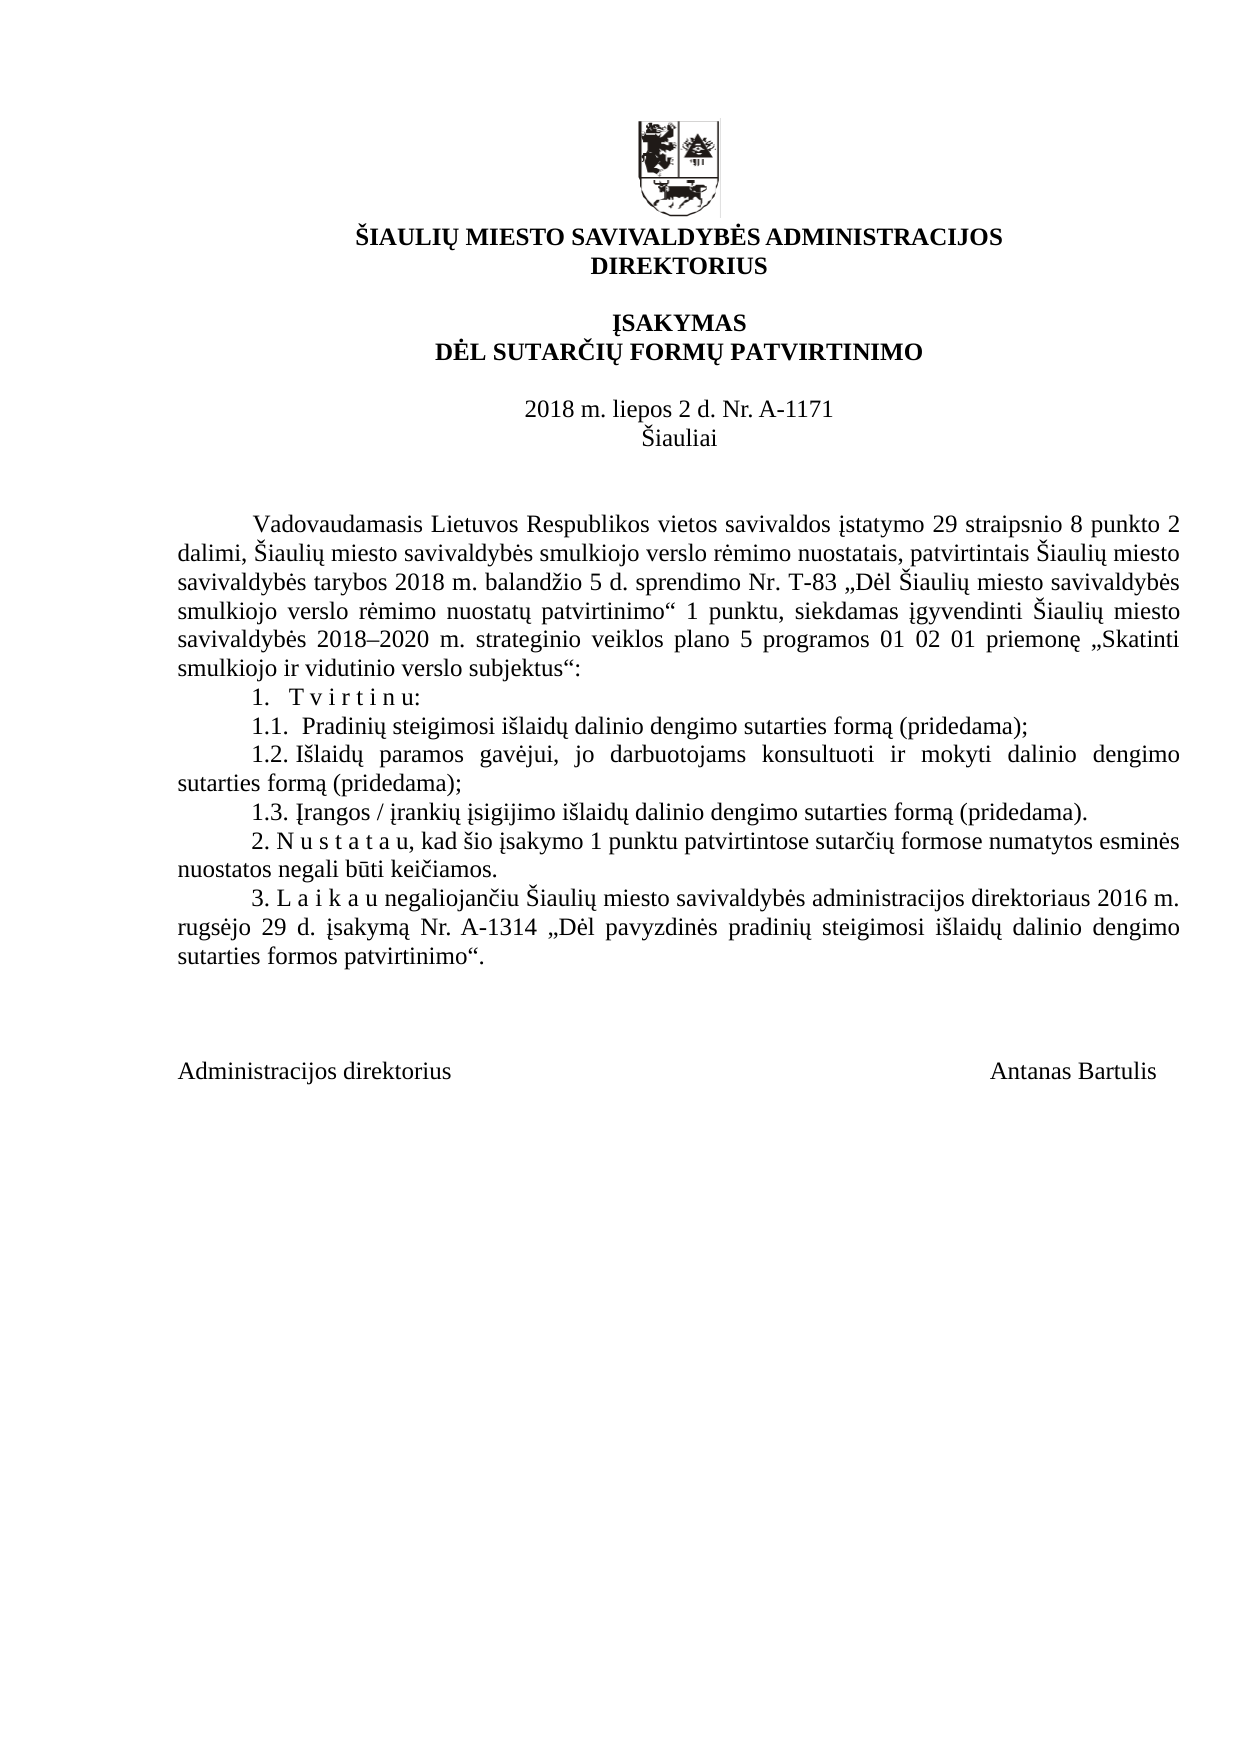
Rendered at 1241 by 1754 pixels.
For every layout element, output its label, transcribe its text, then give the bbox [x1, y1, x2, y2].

text Vadovaudamasis Lietuvos Respublikos vietos savivaldos įstatymo 29 straipsnio 8 punkto 2 dalimi, Šiaulių miesto savivaldybės smulkiojo verslo rėmimo nuostatais, patvirtintais Šiaulių miesto savivaldybės tarybos 2018 m. balandžio 5 d. sprendimo Nr. T-83 „Dėl Šiaulių miesto savivaldybės smulkiojo verslo rėmimo nuostatų patvirtinimo“ 1 punktu, siekdamas įgyvendinti Šiaulių miesto savivaldybės 2018–2020 m. strateginio veiklos plano 5 programos 01 02 01 priemonę „Skatinti smulkiojo ir vidutinio verslo subjektus“: [177, 509, 1181, 682]
text 1.1. Pradinių steigimosi išlaidų dalinio dengimo sutarties formą (pridedama); [177, 711, 1181, 739]
text DĖL SUTARČIŲ FORMŲ PATVIRTINIMO [177, 337, 1181, 366]
text 1. T v i r t i n u: [251, 682, 1181, 711]
text Šiauliai [177, 423, 1181, 452]
text DIREKTORIUS [177, 251, 1181, 279]
text 1.2. Išlaidų paramos gavėjui, jo darbuotojams konsultuoti ir mokyti dalinio dengimo sutarties formą (pridedama); [177, 739, 1181, 797]
text Administracijos direktorius Antanas Bartulis [177, 1056, 1181, 1084]
text 2. N u s t a t a u, kad šio įsakymo 1 punktu patvirtintose sutarčių formose numatytos esminės nuostatos negali būti keičiamos. [177, 826, 1181, 883]
text 1.3. Įrangos / įrankių įsigijimo išlaidų dalinio dengimo sutarties formą (pridedama). [177, 797, 1181, 826]
text 3. L a i k a u negaliojančiu Šiaulių miesto savivaldybės administracijos direktoriaus 2016 m. rugsėjo 29 d. įsakymą Nr. A-1314 „Dėl pavyzdinės pradinių steigimosi išlaidų dalinio dengimo sutarties formos patvirtinimo“. [177, 883, 1181, 969]
text 2018 m. liepos 2 d. Nr. A-1171 [177, 394, 1181, 423]
text ĮSAKYMAS [177, 308, 1181, 337]
text ŠIAULIŲ MIESTO SAVIVALDYBĖS ADMINISTRACIJOS [177, 222, 1181, 251]
